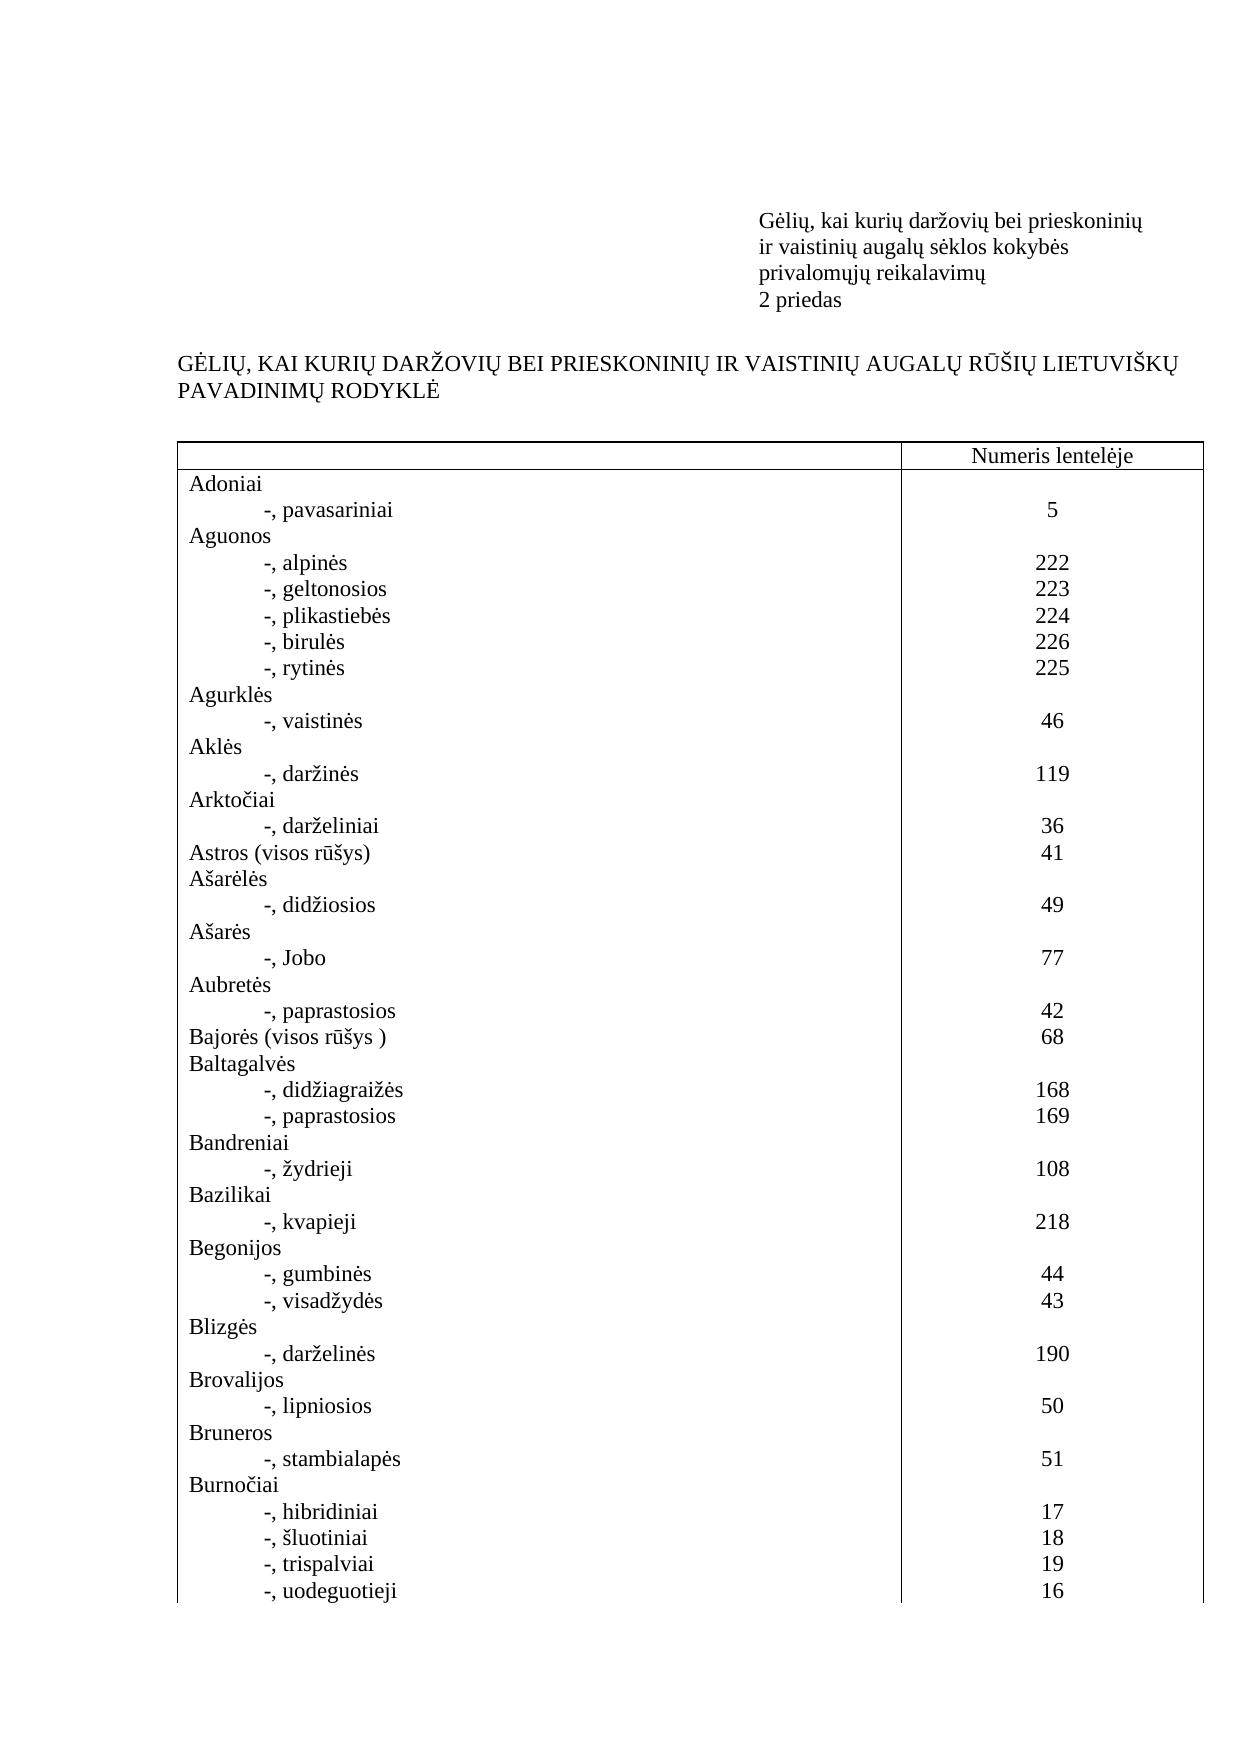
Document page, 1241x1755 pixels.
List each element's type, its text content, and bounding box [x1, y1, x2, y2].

table_cell Ašarėlės -, didžiosios Ašarės [178, 865, 901, 944]
table_cell 224 [902, 602, 1203, 628]
table_cell -, plikastiebės [178, 602, 901, 628]
table_cell -, visadžydės [178, 1287, 901, 1313]
text ir vaistinių augalų sėklos kokybės [758, 233, 1190, 259]
table_cell 225 [902, 654, 1203, 681]
table_cell -, geltonosios [178, 575, 901, 602]
table_cell 222 [902, 523, 1203, 575]
text privalomųjų reikalavimų [758, 259, 1190, 286]
table_cell Brovalijos -, lipniosios [178, 1366, 901, 1419]
table_cell Blizgės -, darželinės [178, 1313, 901, 1366]
table_cell Arktočiai -, darželiniai [178, 786, 901, 839]
table_cell 226 [902, 628, 1203, 654]
table_header [178, 443, 901, 469]
text 2 priedas [758, 286, 1190, 312]
table_cell 169 [902, 1103, 1203, 1129]
table_cell 119 [902, 734, 1203, 786]
table_cell Astros (visos rūšys) [178, 839, 901, 865]
table_cell 223 [902, 575, 1203, 602]
table_cell -, birulės [178, 628, 901, 654]
table_cell Bazilikai -, kvapieji [178, 1181, 901, 1234]
table_cell -, paprastosios [178, 1103, 901, 1129]
table_cell 36 [902, 786, 1203, 839]
table_cell -, uodeguotieji [178, 1577, 901, 1603]
table_cell 77 [902, 944, 1203, 971]
table_cell 17 [902, 1471, 1203, 1524]
table_cell Bruneros -, stambialapės [178, 1419, 901, 1471]
table_cell Bajorės (visos rūšys ) [178, 1023, 901, 1050]
table_cell 18 [902, 1524, 1203, 1550]
table_cell 168 [902, 1050, 1203, 1102]
table_cell 46 [902, 681, 1203, 733]
table_cell 5 [902, 470, 1203, 523]
text Gėlių, kai kurių daržovių bei prieskoninių [758, 207, 1190, 233]
table_cell Bandreniai -, žydrieji [178, 1129, 901, 1181]
table_cell 19 [902, 1550, 1203, 1577]
table_cell Agurklės -, vaistinės [178, 681, 901, 733]
table_cell 190 [902, 1313, 1203, 1366]
table_cell Aguonos -, alpinės [178, 523, 901, 575]
table_cell -, Jobo [178, 944, 901, 971]
table_cell 218 [902, 1181, 1203, 1234]
table_cell 16 [902, 1577, 1203, 1603]
table_cell Begonijos -, gumbinės [178, 1234, 901, 1287]
table_cell 42 [902, 971, 1203, 1023]
table_cell Baltagalvės -, didžiagraižės [178, 1050, 901, 1102]
table_cell Adoniai -, pavasariniai [178, 470, 901, 523]
table_cell 50 [902, 1366, 1203, 1419]
table_cell -, trispalviai [178, 1550, 901, 1577]
table_cell 41 [902, 839, 1203, 865]
table_cell 49 [902, 865, 1203, 944]
table_header Numeris lentelėje [902, 443, 1203, 469]
table_cell 51 [902, 1419, 1203, 1471]
table_cell 43 [902, 1287, 1203, 1313]
table_cell 68 [902, 1023, 1203, 1050]
table_cell -, šluotiniai [178, 1524, 901, 1550]
text GĖLIŲ, KAI KURIŲ DARŽOVIŲ BEI PRIESKONINIŲ IR VAISTINIŲ AUGALŲ RŪŠIŲ LIETUVIŠKŲ PAVADINIMŲ RODYKLĖ [177, 350, 1181, 403]
table_cell -, rytinės [178, 654, 901, 681]
table_cell 44 [902, 1234, 1203, 1287]
table_cell Aklės -, daržinės [178, 734, 901, 786]
table_cell Burnočiai -, hibridiniai [178, 1471, 901, 1524]
table_cell 108 [902, 1129, 1203, 1181]
table_cell Aubretės -, paprastosios [178, 971, 901, 1023]
